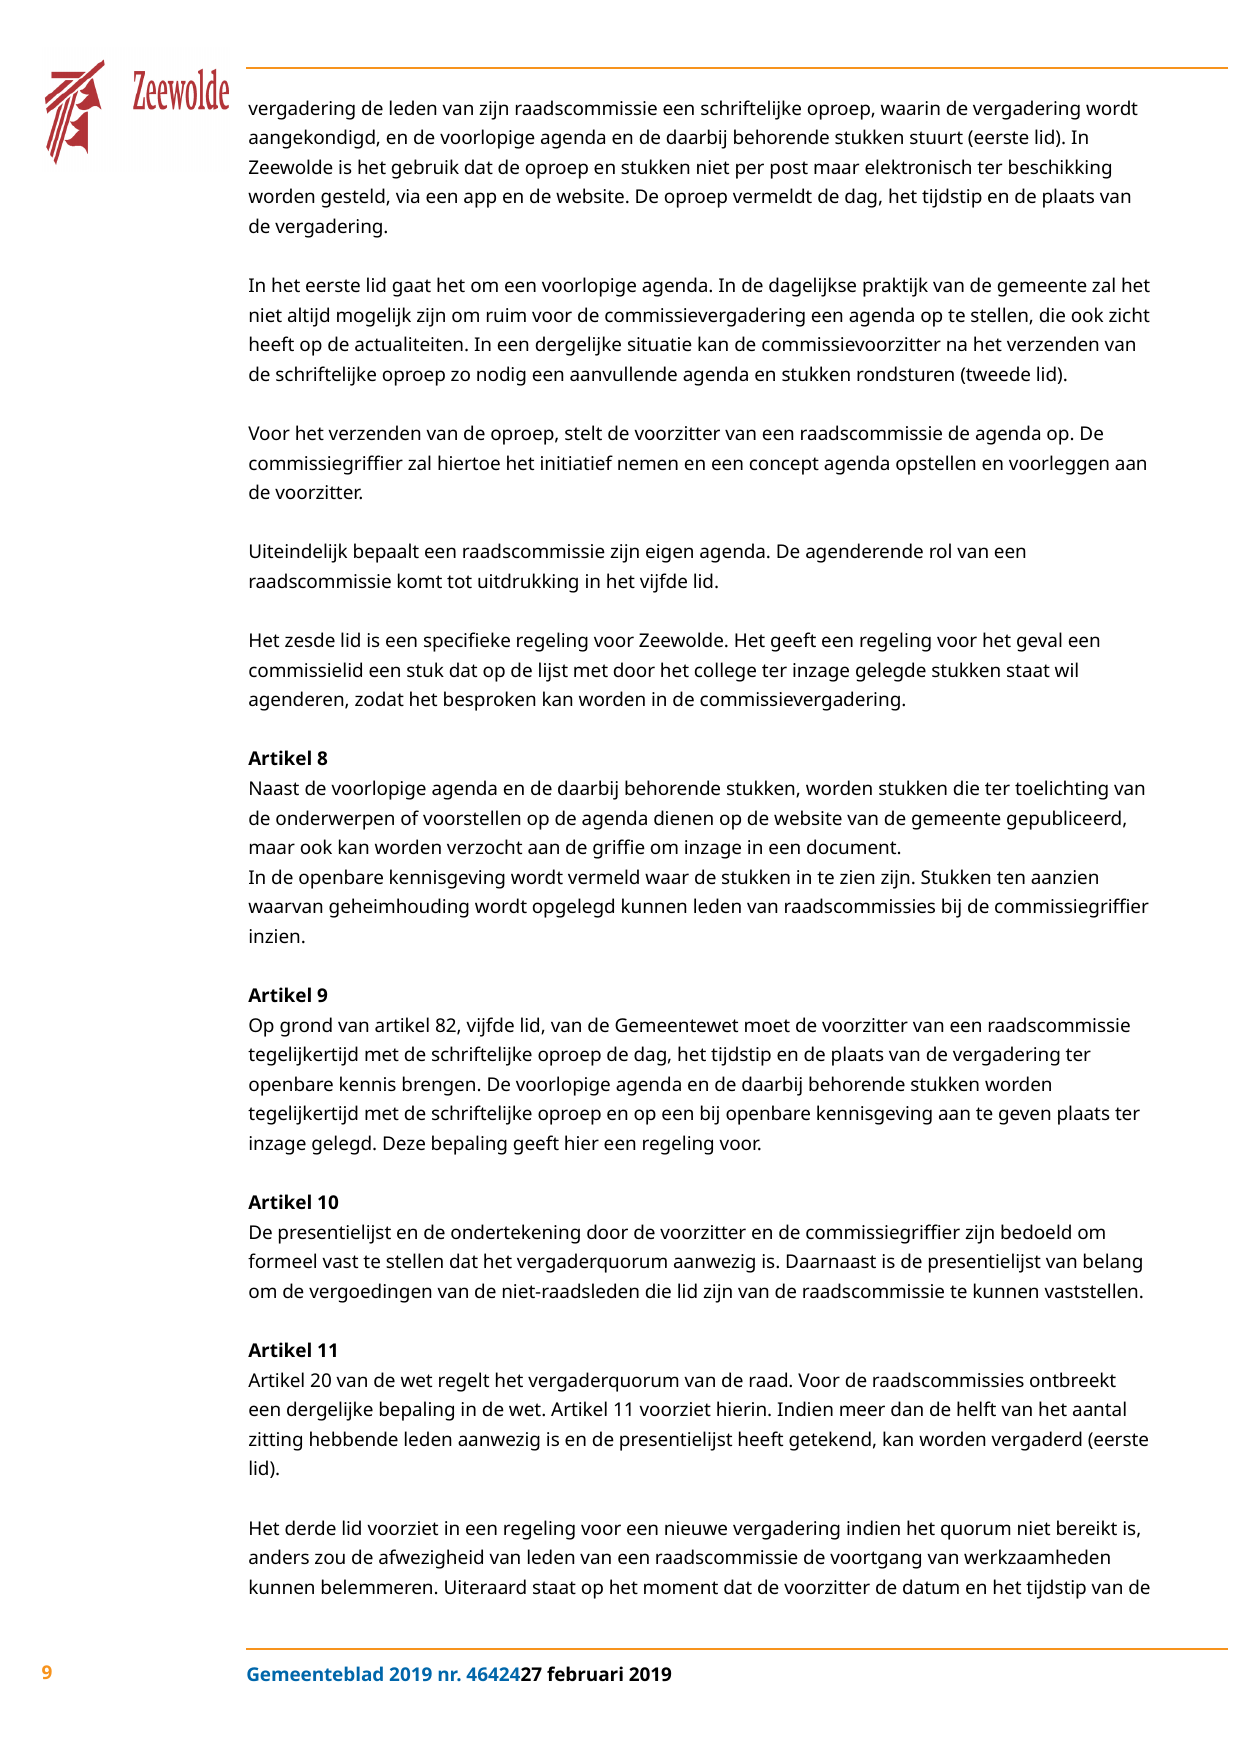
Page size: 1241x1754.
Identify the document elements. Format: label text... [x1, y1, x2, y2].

text In de openbare kennisgeving wordt vermeld waar de stukken in te zien zijn. Stukken ten aanzien waarvan geheimhouding wordt opgelegd kunnen leden van raadscommissies bij de commissiegriffier inzien. [248, 864, 1152, 949]
text Uiteindelijk bepaalt een raadscommissie zijn eigen agenda. De agenderende rol van een raadscommissie komt tot uitdrukking in het vijfde lid. [248, 538, 1152, 594]
text De presentielijst en de ondertekening door de voorzitter en de commissiegriffier zijn bedoeld om formeel vast te stellen dat het vergaderquorum aanwezig is. Daarnaast is de presentielijst van belang om de vergoedingen van de niet-raadsleden die lid zijn van de raadscommissie te kunnen vaststellen. [248, 1219, 1152, 1304]
text Het zesde lid is een specifieke regeling voor Zeewolde. Het geeft een regeling voor het geval een commissielid een stuk dat op de lijst met door het college ter inzage gelegde stukken staat wil agenderen, zodat het besproken kan worden in de commissievergadering. [248, 627, 1152, 712]
text Op grond van artikel 82, vijfde lid, van de Gemeentewet moet de voorzitter van een raadscommissie tegelijkertijd met de schriftelijke oproep de dag, het tijdstip en de plaats van de vergadering ter openbare kennis brengen. De voorlopige agenda en de daarbij behorende stukken worden tegelijkertijd met de schriftelijke oproep en op een bij openbare kennisgeving aan te geven plaats ter inzage gelegd. Deze bepaling geeft hier een regeling voor. [248, 1012, 1152, 1156]
text Naast de voorlopige agenda en de daarbij behorende stukken, worden stukken die ter toelichting van de onderwerpen of voorstellen op de agenda dienen op de website van de gemeente gepubliceerd, maar ook kan worden verzocht aan de griffie om inzage in een document. [248, 775, 1152, 860]
text Artikel 20 van de wet regelt het vergaderquorum van de raad. Voor de raadscommissies ontbreekt een dergelijke bepaling in de wet. Artikel 11 voorziet hierin. Indien meer dan de helft van het aantal zitting hebbende leden aanwezig is en de presentielijst heeft getekend, kan worden vergaderd (eerste lid). [248, 1367, 1152, 1481]
text Artikel 11 [248, 1337, 1152, 1363]
text vergadering de leden van zijn raadscommissie een schriftelijke oproep, waarin de vergadering wordt aangekondigd, en de voorlopige agenda en de daarbij behorende stukken stuurt (eerste lid). In Zeewolde is het gebruik dat de oproep en stukken niet per post maar elektronisch ter beschikking worden gesteld, via een app en de website. De oproep vermeldt de dag, het tijdstip en de plaats van de vergadering. [248, 95, 1152, 239]
text Artikel 8 [248, 746, 1152, 771]
text Het derde lid voorziet in een regeling voor een nieuwe vergadering indien het quorum niet bereikt is, anders zou de afwezigheid van leden van een raadscommissie de voortgang van werkzaamheden kunnen belemmeren. Uiteraard staat op het moment dat de voorzitter de datum en het tijdstip van de [248, 1515, 1152, 1600]
text Artikel 10 [248, 1189, 1152, 1215]
text Artikel 9 [248, 982, 1152, 1008]
text Voor het verzenden van de oproep, stelt de voorzitter van een raadscommissie de agenda op. De commissiegriffier zal hiertoe het initiatief nemen en een concept agenda opstellen en voorleggen aan de voorzitter. [248, 420, 1152, 505]
text In het eerste lid gaat het om een voorlopige agenda. In de dagelijkse praktijk van de gemeente zal het niet altijd mogelijk zijn om ruim voor de commissievergadering een agenda op te stellen, die ook zicht heeft op de actualiteiten. In een dergelijke situatie kan de commissievoorzitter na het verzenden van de schriftelijke oproep zo nodig een aanvullende agenda en stukken rondsturen (tweede lid). [248, 272, 1152, 387]
picture [41, 47, 231, 172]
